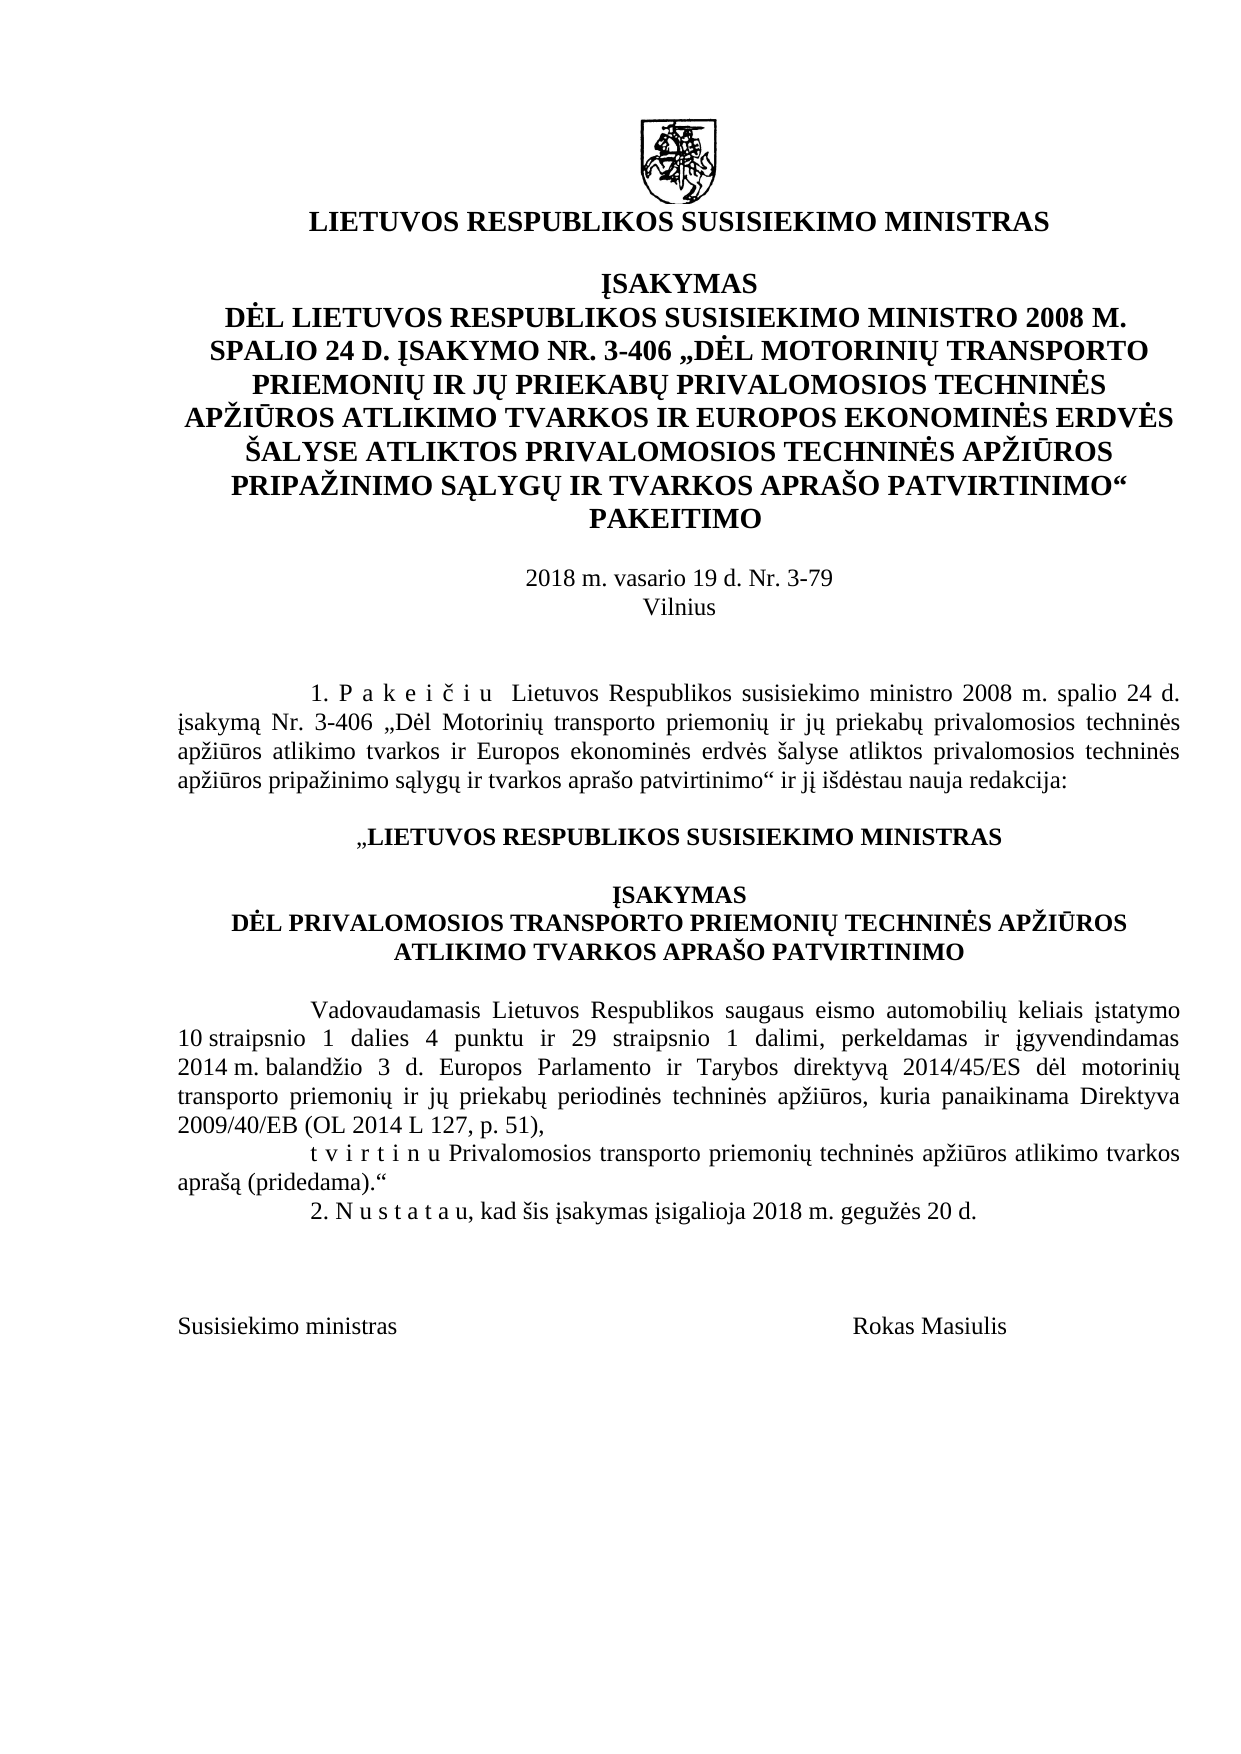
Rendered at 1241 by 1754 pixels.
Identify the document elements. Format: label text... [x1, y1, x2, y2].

text ĮSAKYMAS [177, 266, 1181, 300]
text DĖL PRIVALOMOSIOS TRANSPORTO PRIEMONIŲ TECHNINĖS APŽIŪROS ATLIKIMO TVARKOS APRAŠO PATVIRTINIMO [177, 908, 1181, 966]
text 2. N u s t a t a u, kad šis įsakymas įsigalioja 2018 m. gegužės 20 d. [177, 1196, 1181, 1225]
text t v i r t i n u Privalomosios transporto priemonių techninės apžiūros atlikimo tvarkos aprašą (pridedama).“ [177, 1138, 1181, 1196]
text 2018 m. vasario 19 d. Nr. 3-79 [177, 563, 1181, 592]
text Vilnius [177, 592, 1181, 621]
text Vadovaudamasis Lietuvos Respublikos saugaus eismo automobilių keliais įstatymo 10 straipsnio 1 dalies 4 punktu ir 29 straipsnio 1 dalimi, perkeldamas ir įgyvendindamas 2014 m. balandžio 3 d. Europos Parlamento ir Tarybos direktyvą 2014/45/ES dėl motorinių transporto priemonių ir jų priekabų periodinės techninės apžiūros, kuria panaikinama Direktyva 2009/40/EB (OL 2014 L 127, p. 51), [177, 995, 1181, 1138]
text „LIETUVOS RESPUBLIKOS SUSISIEKIMO MINISTRAS [177, 822, 1181, 851]
text ĮSAKYMAS [177, 880, 1181, 908]
text DĖL LIETUVOS RESPUBLIKOS SUSISIEKIMO MINISTRO 2008 M. SPALIO 24 D. ĮSAKYMO NR. 3-406 „DĖL MOTORINIŲ TRANSPORTO PRIEMONIŲ IR JŲ PRIEKABŲ PRIVALOMOSIOS TECHNINĖS APŽIŪROS ATLIKIMO TVARKOS IR EUROPOS EKONOMINĖS ERDVĖS ŠALYSE ATLIKTOS PRIVALOMOSIOS TECHNINĖS APŽIŪROS PRIPAŽINIMO SĄLYGŲ IR TVARKOS APRAŠO PATVIRTINIMO“ PAKEITIMO [177, 300, 1181, 535]
text Susisiekimo ministras Rokas Masiulis [177, 1311, 1181, 1340]
text LIETUVOS RESPUBLIKOS SUSISIEKIMO MINISTRAS [177, 204, 1181, 238]
text 1. P a k e i č i u Lietuvos Respublikos susisiekimo ministro 2008 m. spalio 24 d. įsakymą Nr. 3-406 „Dėl Motorinių transporto priemonių ir jų priekabų privalomosios techninės apžiūros atlikimo tvarkos ir Europos ekonominės erdvės šalyse atliktos privalomosios techninės apžiūros pripažinimo sąlygų ir tvarkos aprašo patvirtinimo“ ir jį išdėstau nauja redakcija: [177, 678, 1181, 793]
